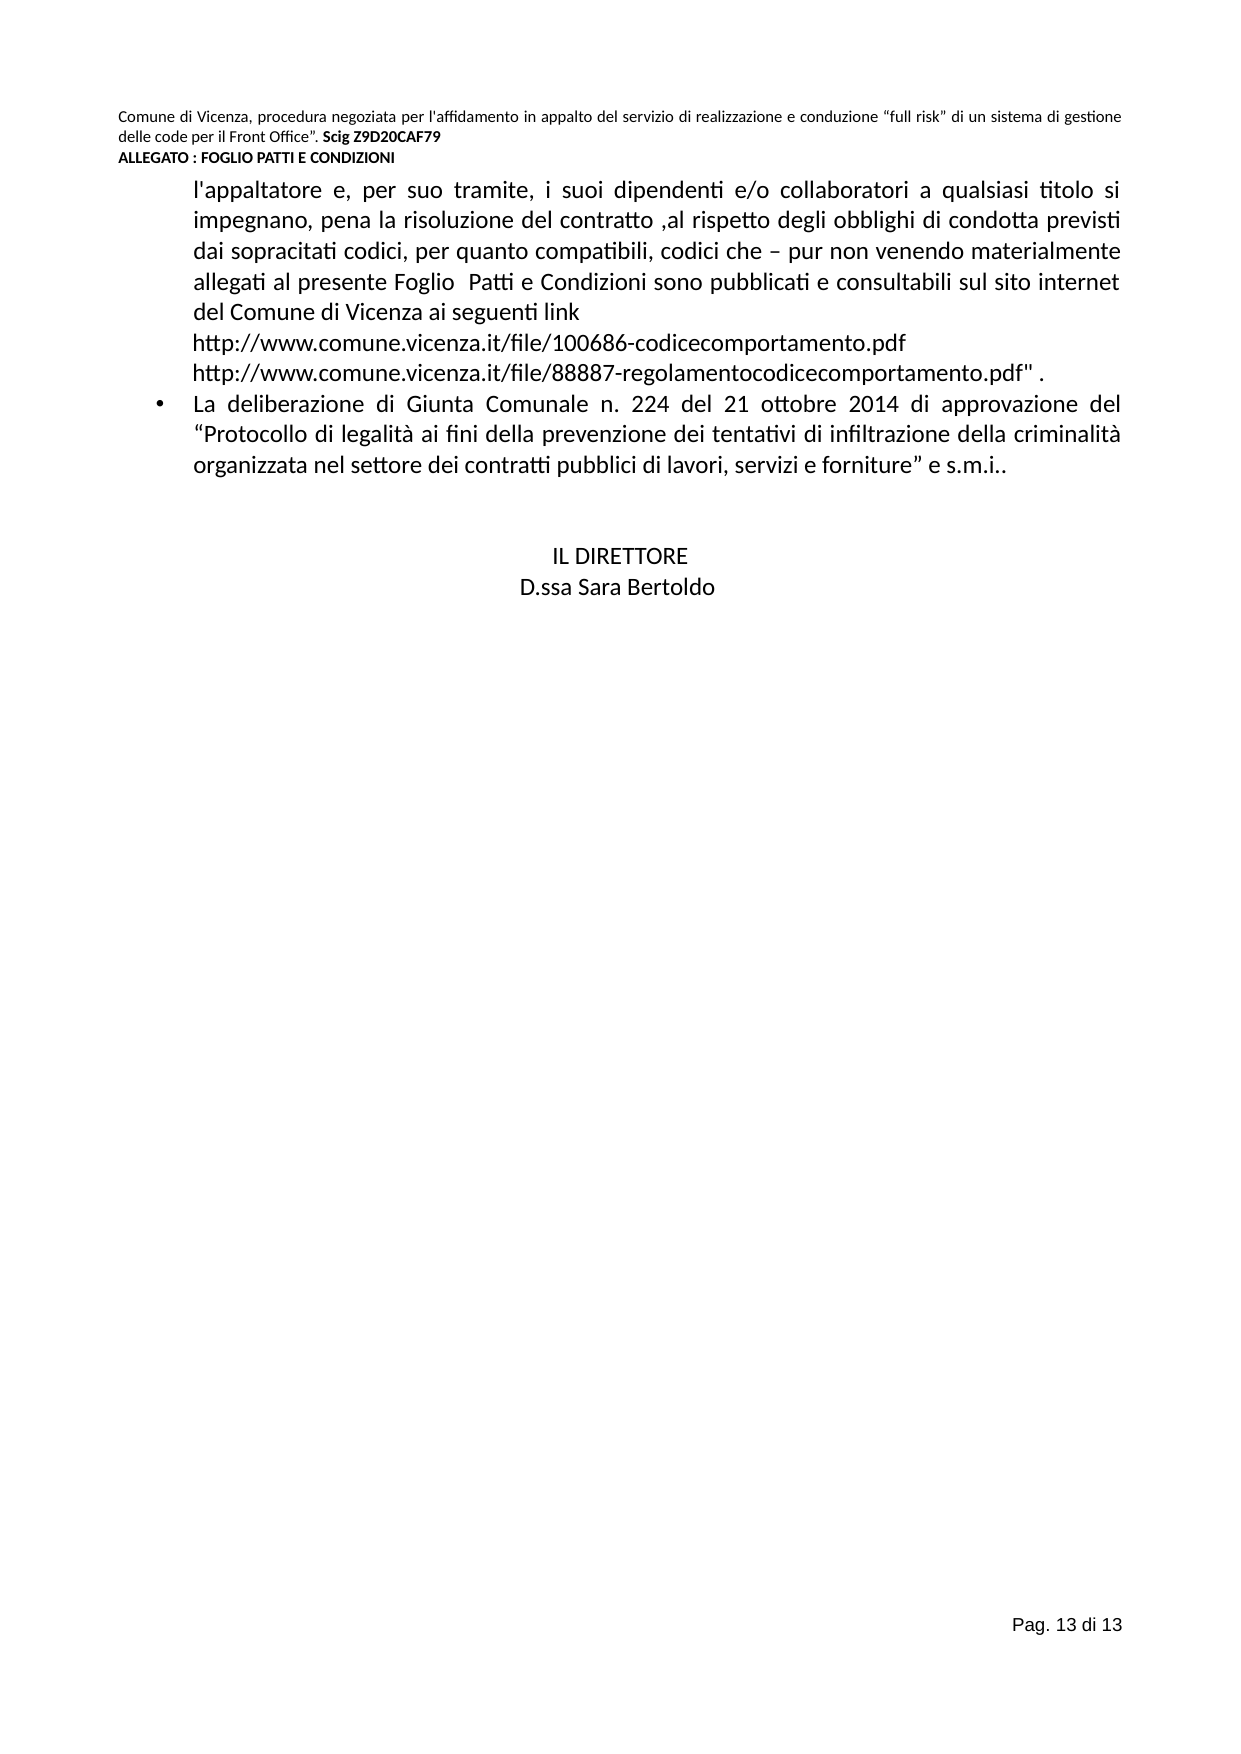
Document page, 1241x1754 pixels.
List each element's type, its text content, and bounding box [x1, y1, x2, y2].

text D.ssa Sara Bertoldo [118, 571, 1122, 601]
text IL DIRETTORE [118, 540, 1122, 571]
list l'appaltatore e, per suo tramite, i suoi dipendenti e/o collaboratori a qualsiasi titolo si impegnano, pena la risoluzione del contratto ,al rispetto degli obblighi di condotta previsti dai sopracitati codici, per quanto compatibili, codici che – pur non venendo materialmente allegati al presente Foglio Patti e Condizioni sono pubblicati e consultabili sul sito internet del Comune di Vicenza ai seguenti link [156, 174, 1122, 327]
text http://www.comune.vicenza.it/file/100686-codicecomportamento.pdf http://www.comune.vicenza.it/file/88887-regolamentocodicecomportamento.pdf" . [118, 327, 1122, 388]
list La deliberazione di Giunta Comunale n. 224 del 21 ottobre 2014 di approvazione del “Protocollo di legalità ai fini della prevenzione dei tentativi di infiltrazione della criminalità organizzata nel settore dei contratti pubblici di lavori, servizi e forniture” e s.m.i.. [156, 388, 1122, 479]
